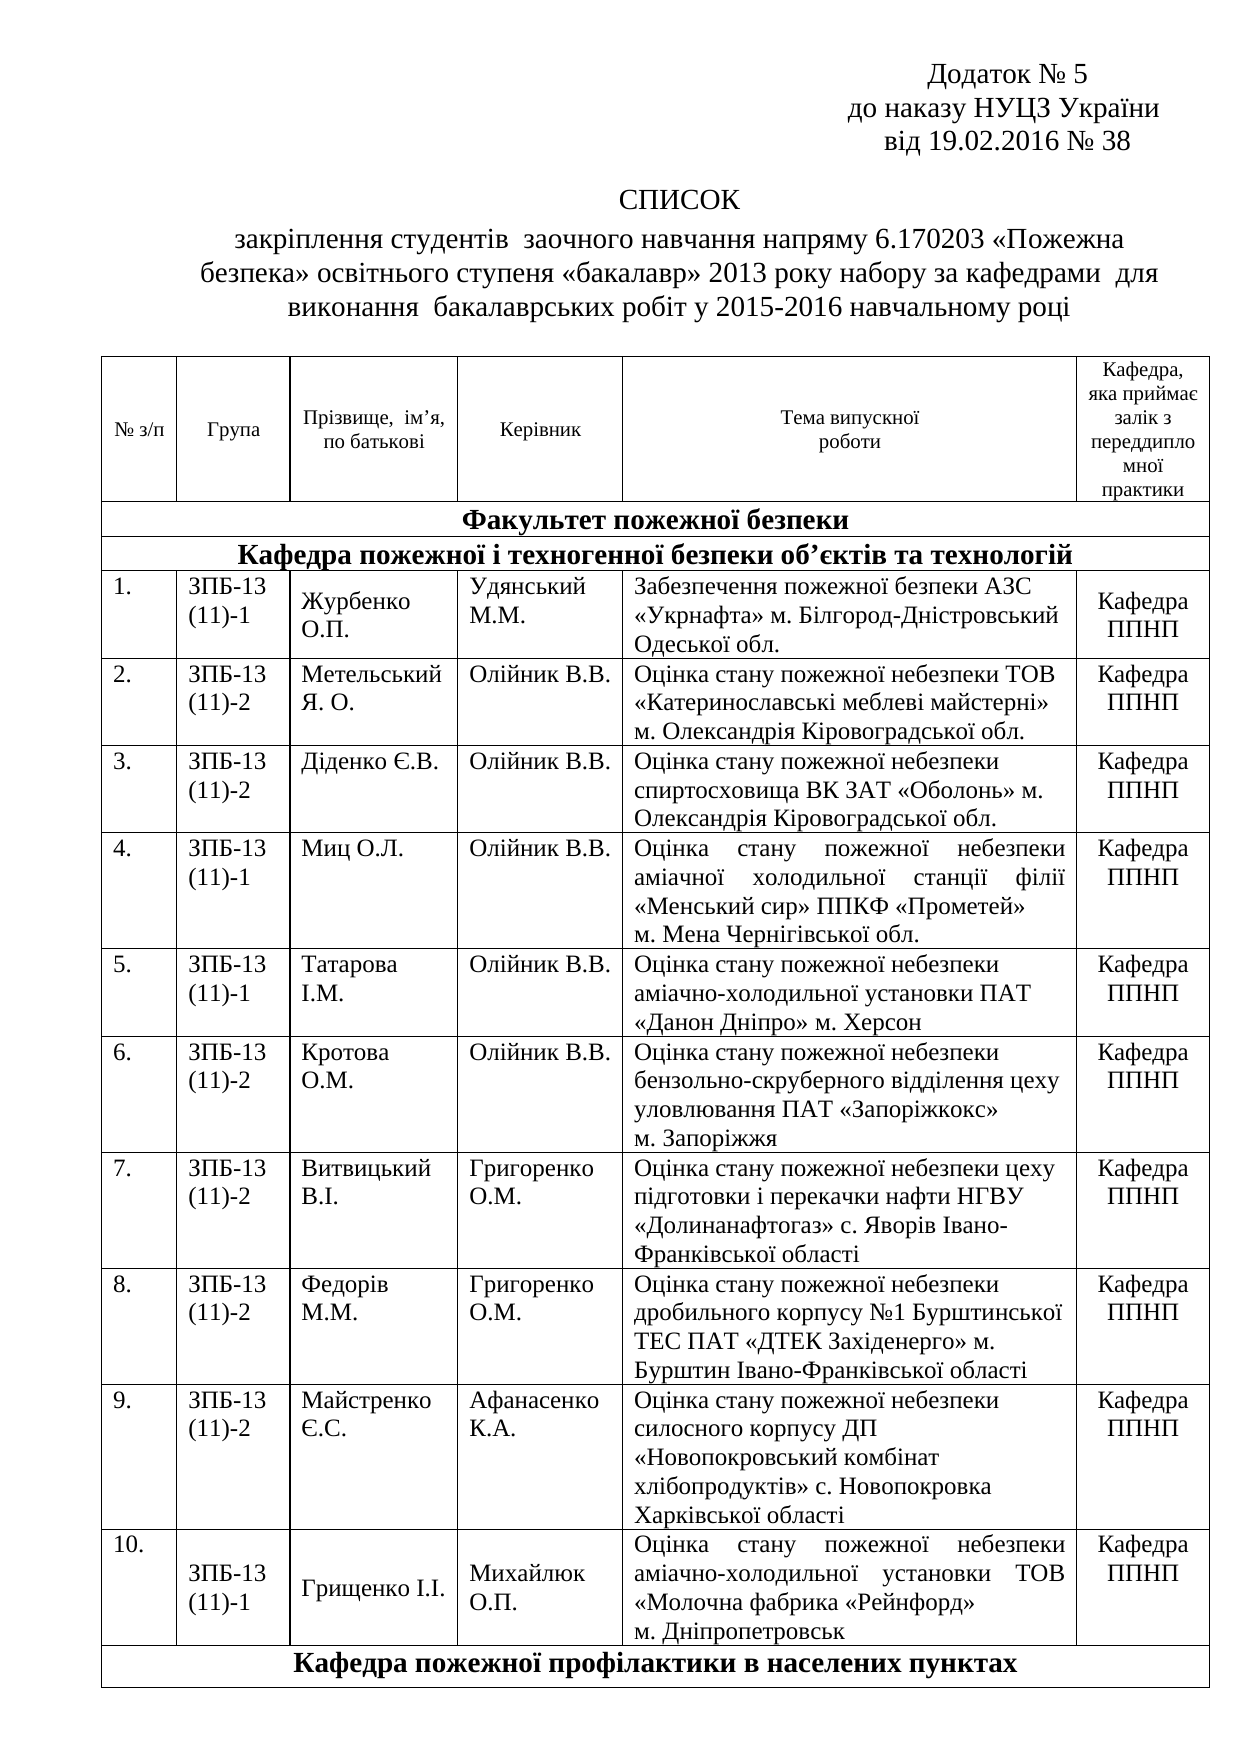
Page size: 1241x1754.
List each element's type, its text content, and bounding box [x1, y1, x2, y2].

subtitle СПИСОК [177, 182, 1181, 215]
table_cell ЗПБ-13 (11)-2 [177, 1269, 289, 1384]
table_cell Олійник В.В. [458, 659, 622, 745]
table_cell Григоренко О.М. [458, 1269, 622, 1384]
table_cell 3. [102, 746, 176, 832]
table_header Група [177, 357, 289, 501]
table_cell ЗПБ-13 (11)-2 [177, 746, 289, 832]
table_cell Татарова І.М. [291, 949, 457, 1036]
table_cell Кафедра ППНП [1077, 1530, 1209, 1644]
table_header № з/п [102, 357, 176, 501]
table_cell 10. [102, 1530, 176, 1644]
text до наказу НУЦЗ України [833, 90, 1181, 123]
table_cell Грищенко І.І. [291, 1530, 457, 1644]
table_cell ЗПБ-13 (11)-1 [177, 949, 289, 1036]
table_cell ЗПБ-13 (11)-1 [177, 571, 289, 658]
table_cell 1. [102, 571, 176, 658]
table_cell Майстренко Є.С. [291, 1385, 457, 1528]
table_cell Олійник В.В. [458, 833, 622, 948]
table_cell Миц О.Л. [291, 833, 457, 948]
text закріплення студентів заочного навчання напряму 6.170203 «Пожежна безпека» освітнього ступеня «бакалавр» 2013 року набору за кафедрами для виконання бакалаврських робіт у 2015-2016 навчальному році [177, 222, 1181, 322]
table_cell ЗПБ-13 (11)-1 [177, 833, 289, 948]
table_cell 8. [102, 1269, 176, 1384]
table_cell ЗПБ-13 (11)-2 [177, 1385, 289, 1528]
table_cell Кафедра ППНП [1077, 659, 1209, 745]
table_header Прізвище, ім’я, по батькові [291, 357, 457, 501]
table_cell Олійник В.В. [458, 746, 622, 832]
table_cell Кафедра ППНП [1077, 1153, 1209, 1268]
table_cell Кафедра ППНП [1077, 1269, 1209, 1384]
table_cell 4. [102, 833, 176, 948]
text Додаток № 5 [833, 56, 1181, 90]
table_cell ЗПБ-13 (11)-2 [177, 659, 289, 745]
table_cell Оцінка стану пожежної небезпеки аміачно-холодильної установки ПАТ «Данон Дніпро» м. Херсон [623, 949, 1076, 1036]
table_cell Олійник В.В. [458, 949, 622, 1036]
table_cell ЗПБ-13 (11)-2 [177, 1037, 289, 1152]
table_cell Метельський Я. О. [291, 659, 457, 745]
table_cell Григоренко О.М. [458, 1153, 622, 1268]
table_header Тема випускної роботи [623, 357, 1076, 501]
table_cell ЗПБ-13 (11)-2 [177, 1153, 289, 1268]
table_cell Кафедра пожежної і техногенної безпеки об’єктів та технологій [102, 537, 1209, 570]
table_cell Оцінка стану пожежної небезпеки силосного корпусу ДП «Новопокровський комбінат хлібопродуктів» с. Новопокровка Харківської області [623, 1385, 1076, 1528]
table_cell Кафедра ППНП [1077, 1037, 1209, 1152]
table_cell 5. [102, 949, 176, 1036]
table_cell Михайлюк О.П. [458, 1530, 622, 1644]
table_cell Діденко Є.В. [291, 746, 457, 832]
table_cell Кафедра ППНП [1077, 833, 1209, 948]
table_cell Оцінка стану пожежної небезпеки бензольно-скруберного відділення цеху уловлювання ПАТ «Запоріжкокс» м. Запоріжжя [623, 1037, 1076, 1152]
table_cell Кафедра ППНП [1077, 571, 1209, 658]
table_cell Факультет пожежної безпеки [102, 502, 1209, 536]
table_cell 9. [102, 1385, 176, 1528]
table_cell Оцінка стану пожежної небезпеки ТОВ «Катеринославські меблеві майстерні» м. Олександрія Кіровоградської обл. [623, 659, 1076, 745]
table_cell Афанасенко К.А. [458, 1385, 622, 1528]
table_cell 6. [102, 1037, 176, 1152]
table_cell Кафедра ППНП [1077, 1385, 1209, 1528]
table_cell ЗПБ-13 (11)-1 [177, 1530, 289, 1644]
table_header Керівник [458, 357, 622, 501]
table_cell 7. [102, 1153, 176, 1268]
table_cell Кафедра ППНП [1077, 949, 1209, 1036]
table_cell Кротова О.М. [291, 1037, 457, 1152]
table_cell Оцінка стану пожежної небезпеки цеху підготовки і перекачки нафти НГВУ «Долинанафтогаз» с. Яворів Івано-Франківської області [623, 1153, 1076, 1268]
table_cell Оцінка стану пожежної небезпеки аміачної холодильної станції філії «Менський сир» ППКФ «Прометей» м. Мена Чернігівської обл. [623, 833, 1076, 948]
table_cell Олійник В.В. [458, 1037, 622, 1152]
table_cell Журбенко О.П. [291, 571, 457, 658]
table_cell Оцінка стану пожежної небезпеки аміачно-холодильної установки ТОВ «Молочна фабрика «Рейнфорд» м. Дніпропетровськ [623, 1530, 1076, 1644]
table_cell Удянський М.М. [458, 571, 622, 658]
table_cell 2. [102, 659, 176, 745]
table_cell Федорів М.М. [291, 1269, 457, 1384]
table_cell Забезпечення пожежної безпеки АЗС «Укрнафта» м. Білгород-Дністровський Одеської обл. [623, 571, 1076, 658]
table_cell Оцінка стану пожежної небезпеки дробильного корпусу №1 Бурштинської ТЕС ПАТ «ДТЕК Західенерго» м. Бурштин Івано-Франківської області [623, 1269, 1076, 1384]
table_cell Витвицький В.І. [291, 1153, 457, 1268]
table_cell Кафедра пожежної профілактики в населених пунктах [102, 1646, 1209, 1687]
text від 19.02.2016 № 38 [833, 123, 1181, 157]
table_cell Оцінка стану пожежної небезпеки спиртосховища ВК ЗАТ «Оболонь» м. Олександрія Кіровоградської обл. [623, 746, 1076, 832]
table_header Кафедра, яка приймає залік з переддипломної практики [1077, 357, 1209, 501]
table_cell Кафедра ППНП [1077, 746, 1209, 832]
